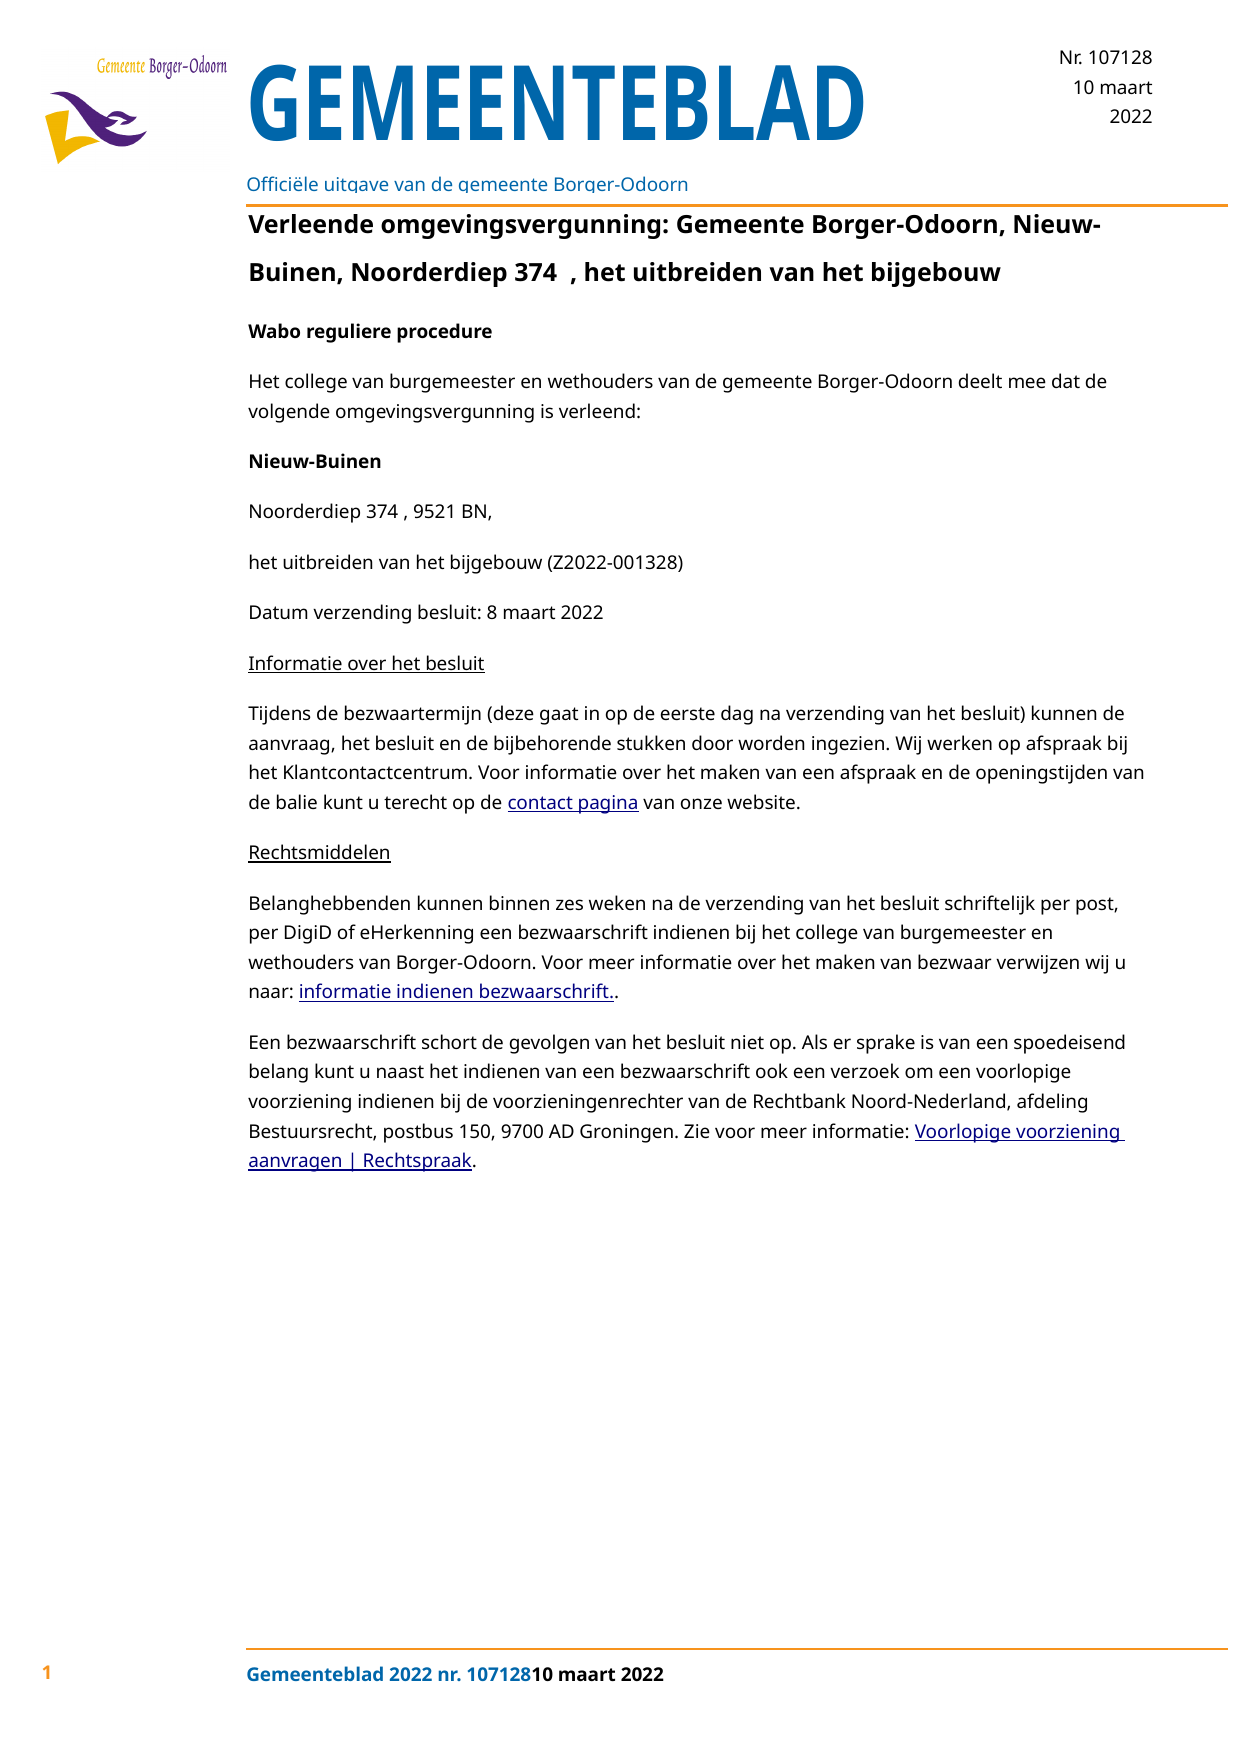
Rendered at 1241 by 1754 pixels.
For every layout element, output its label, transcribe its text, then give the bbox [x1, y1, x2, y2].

text Rechtsmiddelen [248, 839, 1152, 865]
text Verleende omgevingsvergunning: Gemeente Borger-Odoorn, Nieuw-Buinen, Noorderdiep 374 , het uitbreiden van het bijgebouw [248, 207, 1152, 288]
text Informatie over het besluit [248, 650, 1152, 676]
picture [41, 47, 231, 172]
text Belanghebbenden kunnen binnen zes weken na de verzending van het besluit schriftelijk per post, per DigiD of eHerkenning een bezwaarschrift indienen bij het college van burgemeester en wethouders van Borger-Odoorn. Voor meer informatie over het maken van bezwaar verwijzen wij u naar: informatie indienen bezwaarschrift.. [248, 890, 1152, 1004]
text Een bezwaarschrift schort de gevolgen van het besluit niet op. Als er sprake is van een spoedeisend belang kunt u naast het indienen van een bezwaarschrift ook een verzoek om een voorlopige voorziening indienen bij de voorzieningenrechter van de Rechtbank Noord-Nederland, afdeling Bestuursrecht, postbus 150, 9700 AD Groningen. Zie voor meer informatie: Voorlopige voorziening aanvragen | Rechtspraak. [248, 1029, 1152, 1173]
text Wabo reguliere procedure [248, 318, 1152, 344]
text Nieuw-Buinen [248, 448, 1152, 474]
text Noorderdiep 374 , 9521 BN, [248, 499, 1152, 524]
text Tijdens de bezwaartermijn (deze gaat in op de eerste dag na verzending van het besluit) kunnen de aanvraag, het besluit en de bijbehorende stukken door worden ingezien. Wij werken op afspraak bij het Klantcontactcentrum. Voor informatie over het maken van een afspraak en de openingstijden van de balie kunt u terecht op de contact pagina van onze website. [248, 700, 1152, 815]
text Datum verzending besluit: 8 maart 2022 [248, 599, 1152, 625]
text Het college van burgemeester en wethouders van de gemeente Borger-Odoorn deelt mee dat de volgende omgevingsvergunning is verleend: [248, 368, 1152, 424]
text het uitbreiden van het bijgebouw (Z2022-001328) [248, 549, 1152, 575]
